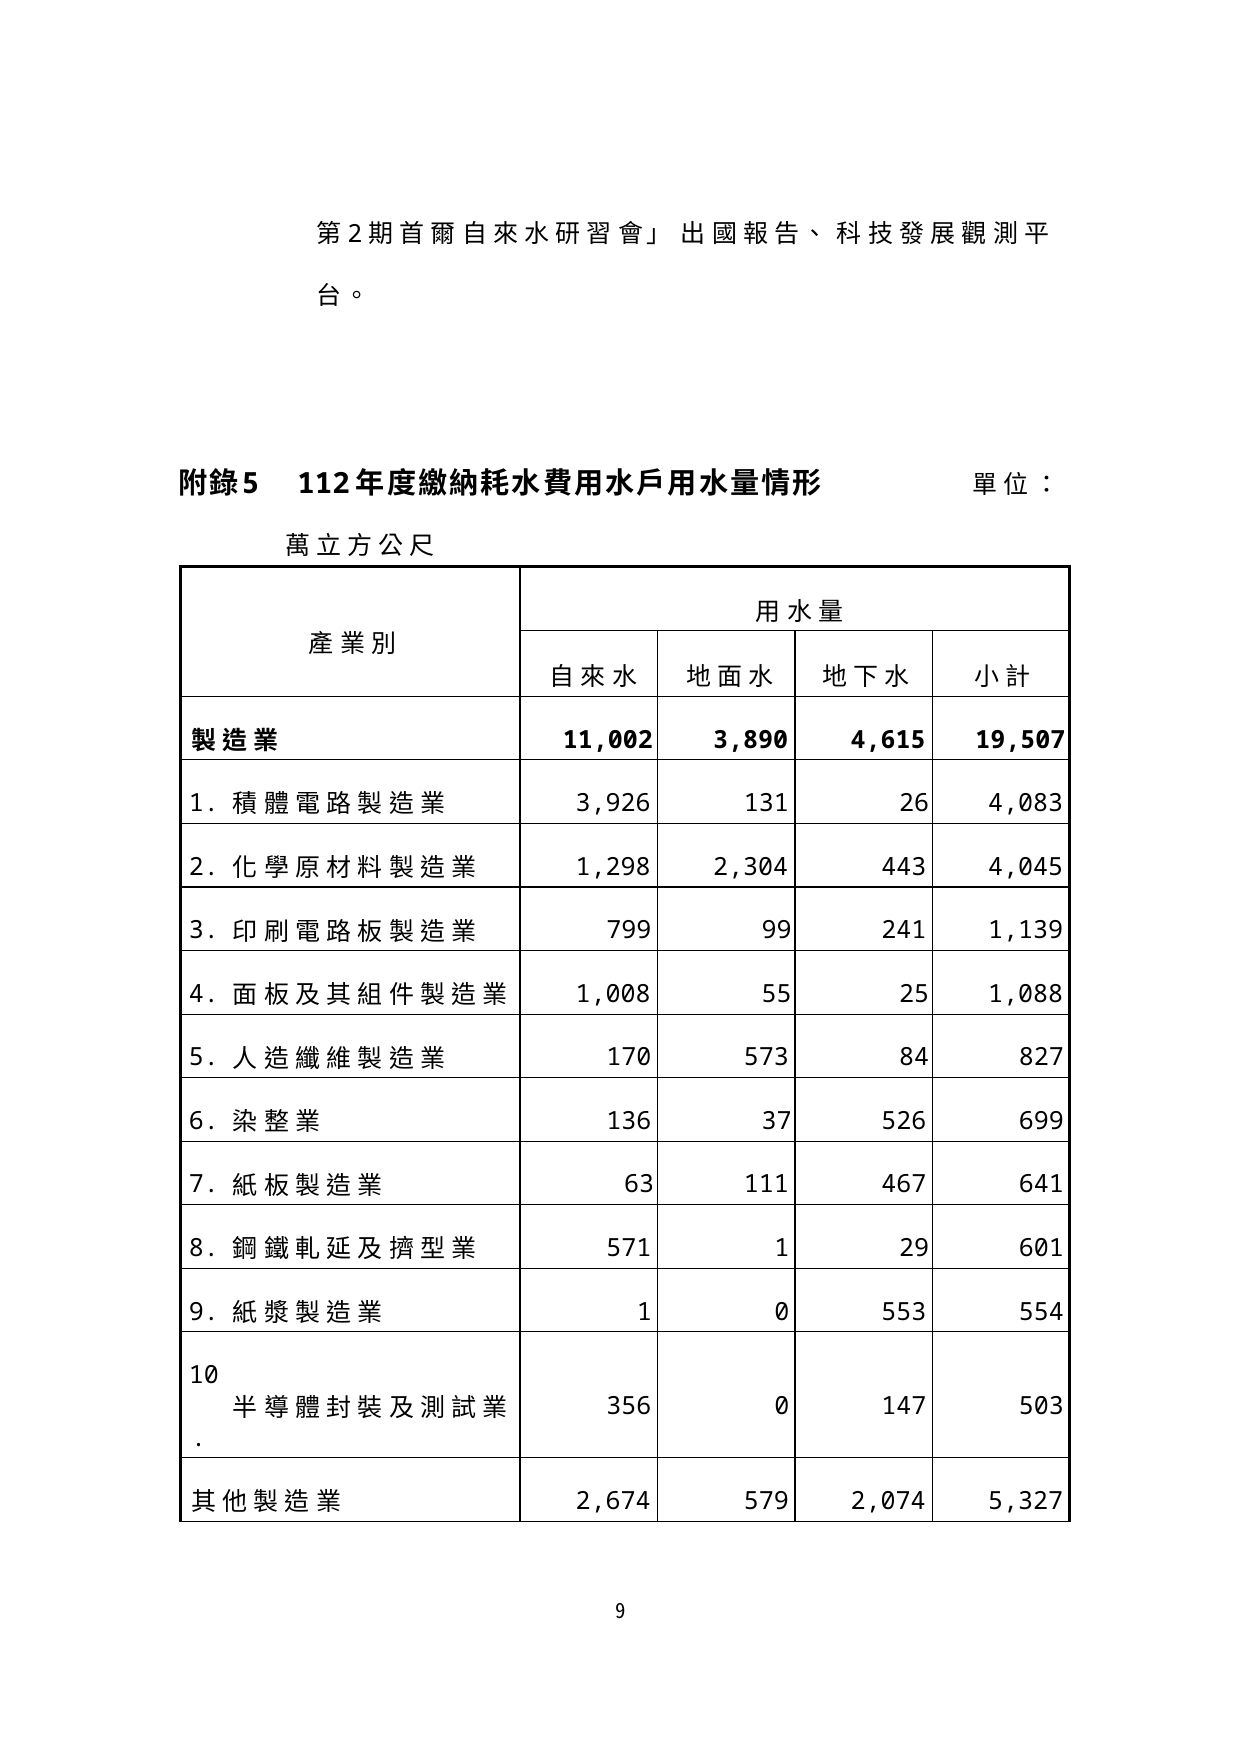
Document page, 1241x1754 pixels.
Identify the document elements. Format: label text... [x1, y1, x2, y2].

table_cell 鋼鐵軋延及擠型業 [224, 1205, 519, 1268]
table_cell 99 [658, 888, 794, 950]
table_cell 25 [796, 951, 932, 1013]
table_cell 554 [933, 1269, 1068, 1331]
table_cell 1. [182, 760, 224, 823]
table_cell 5. [182, 1015, 224, 1077]
table_cell 241 [796, 888, 932, 950]
table_cell 29 [796, 1205, 932, 1268]
table_cell 443 [796, 824, 932, 886]
table_cell 地下水 [796, 631, 932, 696]
table_cell 827 [933, 1015, 1068, 1077]
table_cell 9. [182, 1269, 224, 1331]
table_cell 63 [521, 1142, 657, 1204]
text 第2期首爾自來水研習會」出國報告、科技發展觀測平台。 [177, 189, 1063, 314]
table_cell 人造纖維製造業 [224, 1015, 519, 1077]
table_cell 4. [182, 951, 224, 1013]
table_cell 55 [658, 951, 794, 1013]
table_cell 3,890 [658, 697, 794, 759]
table_cell 化學原材料製造業 [224, 824, 519, 886]
table_cell 37 [658, 1078, 794, 1141]
table_cell 571 [521, 1205, 657, 1268]
table_cell 147 [796, 1332, 932, 1457]
table_cell 26 [796, 760, 932, 823]
table_cell 131 [658, 760, 794, 823]
table_cell 紙板製造業 [224, 1142, 519, 1204]
table_cell 573 [658, 1015, 794, 1077]
table_cell 641 [933, 1142, 1068, 1204]
table_cell 699 [933, 1078, 1068, 1141]
table_cell 4,615 [796, 697, 932, 759]
table_cell 1,139 [933, 888, 1068, 950]
table_cell 4,083 [933, 760, 1068, 823]
table_cell 553 [796, 1269, 932, 1331]
table_cell 1 [521, 1269, 657, 1331]
table_cell 526 [796, 1078, 932, 1141]
table_cell 3. [182, 888, 224, 950]
table_cell 5,327 [933, 1458, 1068, 1521]
table_cell 2,304 [658, 824, 794, 886]
table_cell 4,045 [933, 824, 1068, 886]
table_cell 136 [521, 1078, 657, 1141]
table_cell 半導體封裝及測試業 [224, 1332, 519, 1457]
text 附錄5 112年度繳納耗水費用水戶用水量情形 單位：萬立方公尺 [177, 439, 1063, 564]
table_cell 111 [658, 1142, 794, 1204]
table_cell 601 [933, 1205, 1068, 1268]
table_cell 3,926 [521, 760, 657, 823]
table_header 產業別 [182, 568, 519, 696]
table_cell 染整業 [224, 1078, 519, 1141]
table_cell 579 [658, 1458, 794, 1521]
table_cell 503 [933, 1332, 1068, 1457]
table_cell 2,674 [521, 1458, 657, 1521]
table_cell 1,008 [521, 951, 657, 1013]
table_cell 356 [521, 1332, 657, 1457]
table_cell 799 [521, 888, 657, 950]
table_cell 地面水 [658, 631, 794, 696]
table_cell 10. [182, 1332, 224, 1457]
table_cell 0 [658, 1269, 794, 1331]
table_cell 7. [182, 1142, 224, 1204]
table_cell 6. [182, 1078, 224, 1141]
table_cell 其他製造業 [182, 1458, 519, 1521]
table_cell 19,507 [933, 697, 1068, 759]
table_cell 84 [796, 1015, 932, 1077]
table_cell 1,298 [521, 824, 657, 886]
table_cell 印刷電路板製造業 [224, 888, 519, 950]
table_cell 11,002 [521, 697, 657, 759]
table_cell 467 [796, 1142, 932, 1204]
table_header 用水量 [521, 568, 1068, 630]
table_cell 1,088 [933, 951, 1068, 1013]
table_cell 面板及其組件製造業 [224, 951, 519, 1013]
table_cell 0 [658, 1332, 794, 1457]
table_cell 製造業 [182, 697, 519, 759]
table_cell 8. [182, 1205, 224, 1268]
table_cell 2,074 [796, 1458, 932, 1521]
table_cell 小計 [933, 631, 1068, 696]
table_cell 1 [658, 1205, 794, 1268]
table_cell 2. [182, 824, 224, 886]
table_cell 紙漿製造業 [224, 1269, 519, 1331]
table_cell 自來水 [521, 631, 657, 696]
table_cell 積體電路製造業 [224, 760, 519, 823]
table_cell 170 [521, 1015, 657, 1077]
